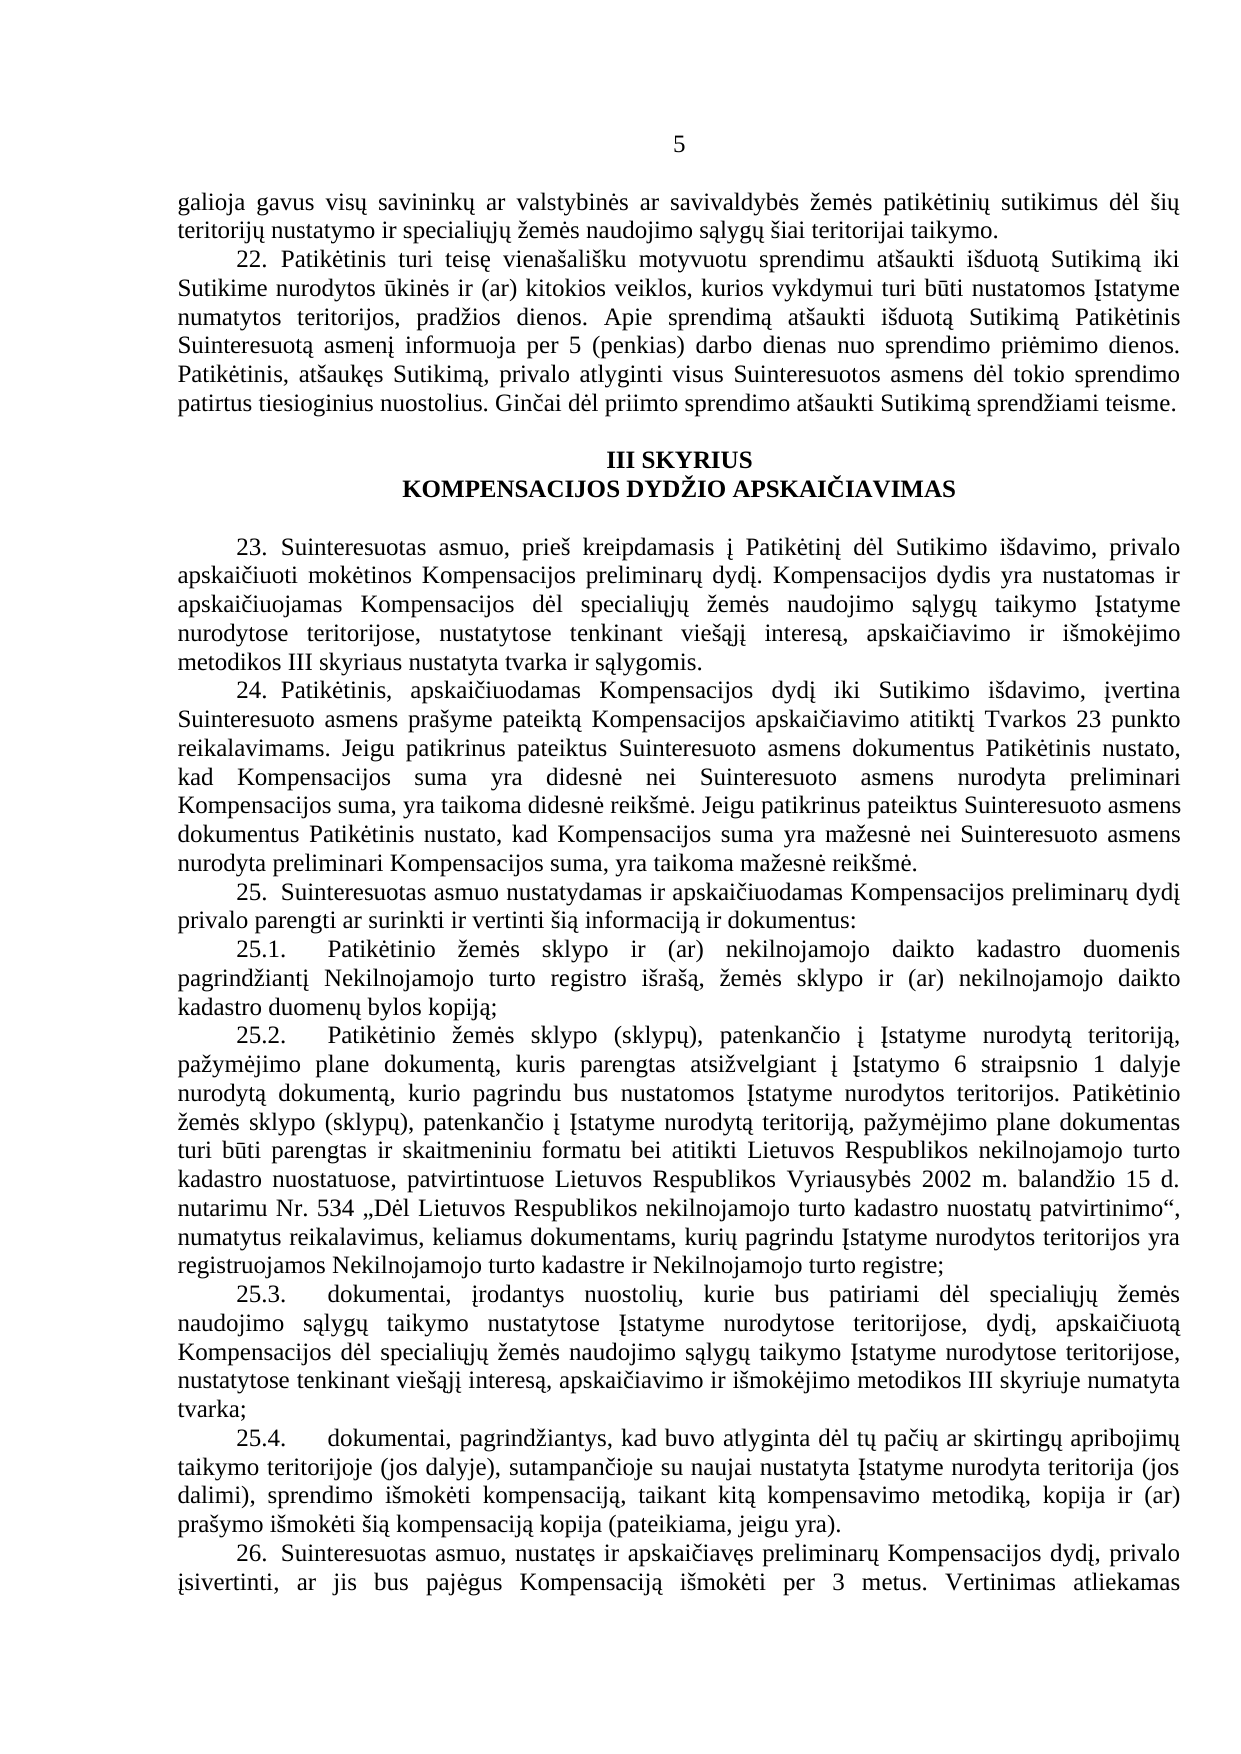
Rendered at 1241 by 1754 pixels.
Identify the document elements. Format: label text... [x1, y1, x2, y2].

text 26. Suinteresuotas asmuo, nustatęs ir apskaičiavęs preliminarų Kompensacijos dydį, privalo įsivertinti, ar jis bus pajėgus Kompensaciją išmokėti per 3 metus. Vertinimas atliekamas [177, 1538, 1181, 1596]
text III SKYRIUS [177, 446, 1181, 474]
text galioja gavus visų savininkų ar valstybinės ar savivaldybės žemės patikėtinių sutikimus dėl šių teritorijų nustatymo ir specialiųjų žemės naudojimo sąlygų šiai teritorijai taikymo. [177, 187, 1181, 244]
text 25.4. dokumentai, pagrindžiantys, kad buvo atlyginta dėl tų pačių ar skirtingų apribojimų taikymo teritorijoje (jos dalyje), sutampančioje su naujai nustatyta Įstatyme nurodyta teritorija (jos dalimi), sprendimo išmokėti kompensaciją, taikant kitą kompensavimo metodiką, kopija ir (ar) prašymo išmokėti šią kompensaciją kopija (pateikiama, jeigu yra). [177, 1423, 1181, 1538]
text 25.1. Patikėtinio žemės sklypo ir (ar) nekilnojamojo daikto kadastro duomenis pagrindžiantį Nekilnojamojo turto registro išrašą, žemės sklypo ir (ar) nekilnojamojo daikto kadastro duomenų bylos kopiją; [177, 934, 1181, 1021]
text 22. Patikėtinis turi teisę vienašališku motyvuotu sprendimu atšaukti išduotą Sutikimą iki Sutikime nurodytos ūkinės ir (ar) kitokios veiklos, kurios vykdymui turi būti nustatomos Įstatyme numatytos teritorijos, pradžios dienos. Apie sprendimą atšaukti išduotą Sutikimą Patikėtinis Suinteresuotą asmenį informuoja per 5 (penkias) darbo dienas nuo sprendimo priėmimo dienos. Patikėtinis, atšaukęs Sutikimą, privalo atlyginti visus Suinteresuotos asmens dėl tokio sprendimo patirtus tiesioginius nuostolius. Ginčai dėl priimto sprendimo atšaukti Sutikimą sprendžiami teisme. [177, 244, 1181, 417]
text 25.3. dokumentai, įrodantys nuostolių, kurie bus patiriami dėl specialiųjų žemės naudojimo sąlygų taikymo nustatytose Įstatyme nurodytose teritorijose, dydį, apskaičiuotą Kompensacijos dėl specialiųjų žemės naudojimo sąlygų taikymo Įstatyme nurodytose teritorijose, nustatytose tenkinant viešąjį interesą, apskaičiavimo ir išmokėjimo metodikos III skyriuje numatyta tvarka; [177, 1279, 1181, 1423]
text 25.2. Patikėtinio žemės sklypo (sklypų), patenkančio į Įstatyme nurodytą teritoriją, pažymėjimo plane dokumentą, kuris parengtas atsižvelgiant į Įstatymo 6 straipsnio 1 dalyje nurodytą dokumentą, kurio pagrindu bus nustatomos Įstatyme nurodytos teritorijos. Patikėtinio žemės sklypo (sklypų), patenkančio į Įstatyme nurodytą teritoriją, pažymėjimo plane dokumentas turi būti parengtas ir skaitmeniniu formatu bei atitikti Lietuvos Respublikos nekilnojamojo turto kadastro nuostatuose, patvirtintuose Lietuvos Respublikos Vyriausybės 2002 m. balandžio 15 d. nutarimu Nr. 534 „Dėl Lietuvos Respublikos nekilnojamojo turto kadastro nuostatų patvirtinimo“, numatytus reikalavimus, keliamus dokumentams, kurių pagrindu Įstatyme nurodytos teritorijos yra registruojamos Nekilnojamojo turto kadastre ir Nekilnojamojo turto registre; [177, 1021, 1181, 1279]
text 25. Suinteresuotas asmuo nustatydamas ir apskaičiuodamas Kompensacijos preliminarų dydį privalo parengti ar surinkti ir vertinti šią informaciją ir dokumentus: [177, 877, 1181, 934]
text 23. Suinteresuotas asmuo, prieš kreipdamasis į Patikėtinį dėl Sutikimo išdavimo, privalo apskaičiuoti mokėtinos Kompensacijos preliminarų dydį. Kompensacijos dydis yra nustatomas ir apskaičiuojamas Kompensacijos dėl specialiųjų žemės naudojimo sąlygų taikymo Įstatyme nurodytose teritorijose, nustatytose tenkinant viešąjį interesą, apskaičiavimo ir išmokėjimo metodikos III skyriaus nustatyta tvarka ir sąlygomis. [177, 532, 1181, 676]
text KOMPENSACIJOS DYDŽIO APSKAIČIAVIMAS [177, 474, 1181, 503]
text 24. Patikėtinis, apskaičiuodamas Kompensacijos dydį iki Sutikimo išdavimo, įvertina Suinteresuoto asmens prašyme pateiktą Kompensacijos apskaičiavimo atitiktį Tvarkos 23 punkto reikalavimams. Jeigu patikrinus pateiktus Suinteresuoto asmens dokumentus Patikėtinis nustato, kad Kompensacijos suma yra didesnė nei Suinteresuoto asmens nurodyta preliminari Kompensacijos suma, yra taikoma didesnė reikšmė. Jeigu patikrinus pateiktus Suinteresuoto asmens dokumentus Patikėtinis nustato, kad Kompensacijos suma yra mažesnė nei Suinteresuoto asmens nurodyta preliminari Kompensacijos suma, yra taikoma mažesnė reikšmė. [177, 676, 1181, 877]
